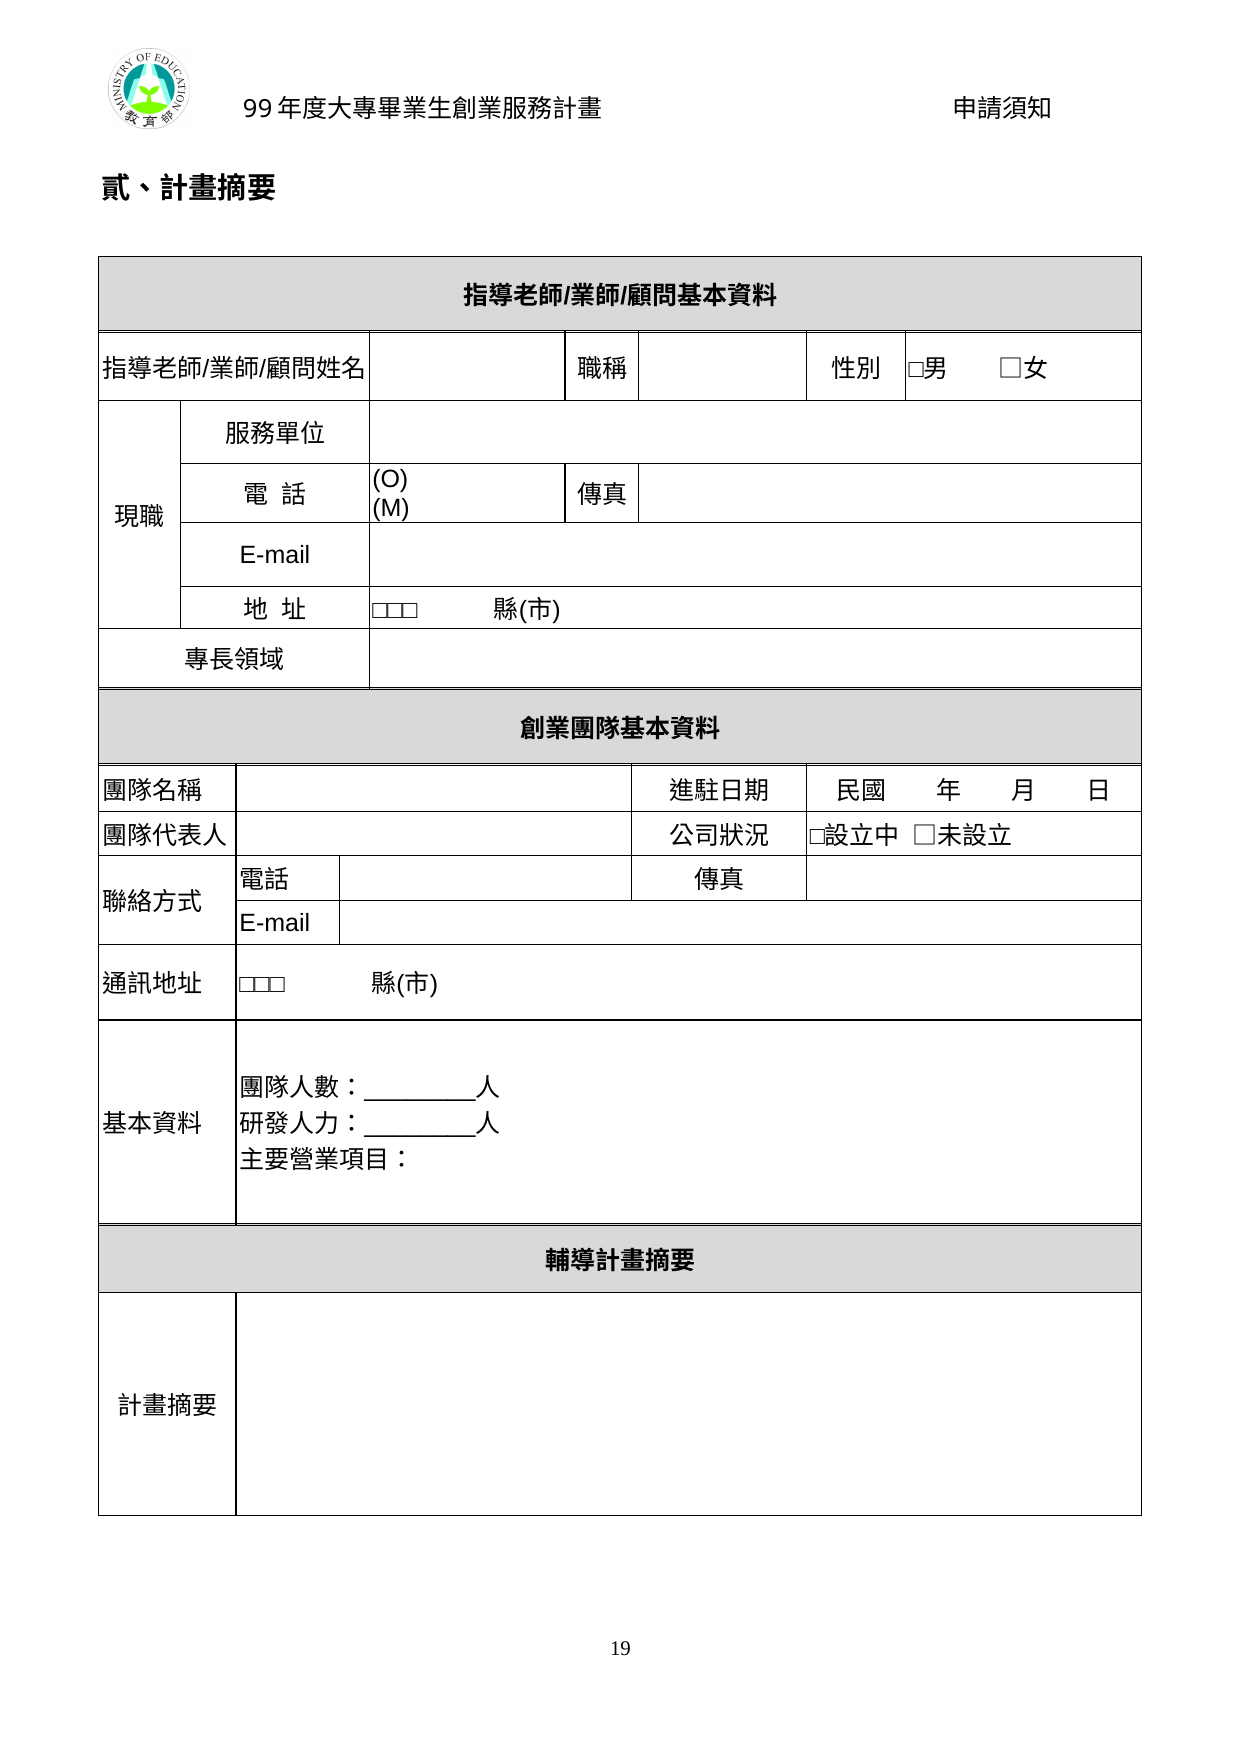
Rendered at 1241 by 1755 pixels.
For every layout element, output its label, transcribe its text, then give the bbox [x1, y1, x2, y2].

table_cell 創業團隊基本資料 [99, 690, 1141, 763]
table_cell 現職 [99, 401, 180, 628]
table_cell 電話 [237, 856, 339, 899]
table_cell 職稱 [566, 333, 638, 400]
table_cell 公司狀況 [632, 812, 806, 854]
table_cell □□□ 縣(市) [237, 945, 1141, 1019]
table_cell [370, 523, 1141, 586]
table_cell [340, 856, 631, 899]
table_cell 傳真 [632, 856, 806, 899]
table_cell 地 址 [181, 587, 369, 628]
table_cell 傳真 [566, 464, 638, 522]
table_cell [237, 1293, 1141, 1514]
table_cell 團隊名稱 [99, 766, 235, 811]
table_cell 進駐日期 [632, 766, 806, 811]
table_cell 電 話 [181, 464, 369, 522]
table_cell 通訊地址 [99, 945, 235, 1019]
table_cell [807, 856, 1141, 899]
table_cell (O) (M) [370, 464, 564, 522]
table_cell E-mail [181, 523, 369, 586]
text 貳、計畫摘要 [89, 168, 1152, 243]
table_cell 計畫摘要 [99, 1293, 235, 1514]
table_cell 服務單位 [181, 401, 369, 463]
table_cell 輔導計畫摘要 [99, 1226, 1141, 1292]
table_cell □男 □女 [906, 333, 1141, 400]
table_cell 指導老師/業師/顧問姓名 [99, 333, 369, 400]
table_cell 團隊代表人 [99, 812, 235, 854]
table_cell 專長領域 [99, 629, 369, 687]
table_cell E-mail [237, 901, 339, 943]
table_cell [237, 766, 631, 811]
table_cell [340, 901, 1141, 943]
table_cell 基本資料 [99, 1021, 235, 1222]
table_cell 聯絡方式 [99, 856, 235, 943]
table_cell 性別 [807, 333, 905, 400]
table_cell 團隊人數：________人 研發人力：________人 主要營業項目： [237, 1021, 1141, 1222]
table_cell □設立中 □未設立 [807, 812, 1141, 854]
table_cell [370, 333, 564, 400]
table_header 指導老師/業師/顧問基本資料 [99, 257, 1141, 330]
table_cell 民國 年 月 日 [807, 766, 1141, 811]
table_cell [237, 812, 631, 854]
table_cell [370, 401, 1141, 463]
table_cell [639, 333, 806, 400]
table_cell □□□ 縣(市) [370, 587, 1141, 628]
table_cell [370, 629, 1141, 687]
table_cell [639, 464, 1141, 522]
